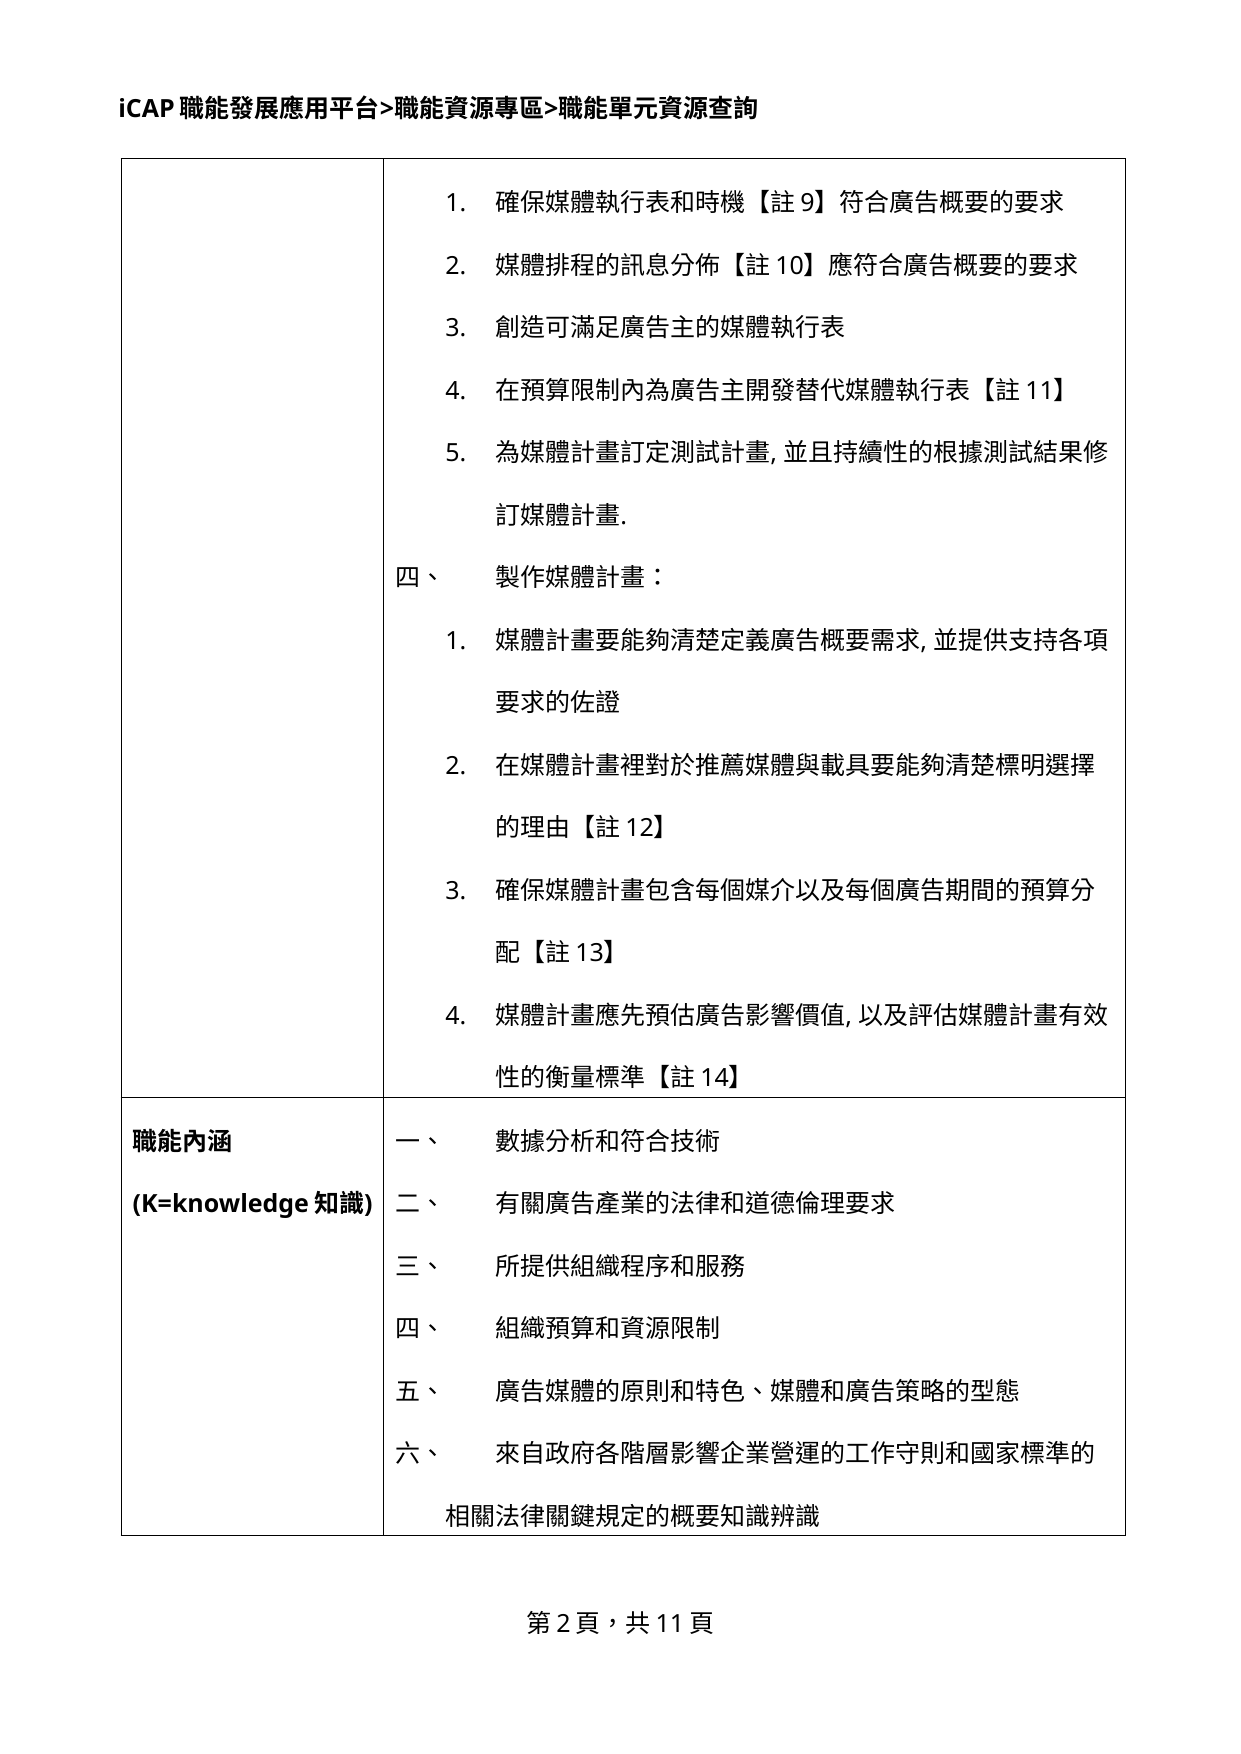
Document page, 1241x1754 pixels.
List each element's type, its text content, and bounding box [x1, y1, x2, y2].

table_cell 數據分析和符合技術 有關廣告產業的法律和道德倫理要求 所提供組織程序和服務 組織預算和資源限制 廣告媒體的原則和特色、媒體和廣告策略的型態 來自政府各階層影響企業營運的工作守則和國家標準的相關法律關鍵規定的概要知識辨識 智財權相關法規(著作權法、商標法、專利法、營業秘密法)、倫理道德原則 公平交易法 描述媒體閱聽人的術語 [384, 1098, 1125, 1535]
table_cell 確認媒體需求： 從廣告綱要確認訴求對象特色【註1】，並使用相同的條件描述媒體族群【註2】， 分析產品市場因素【註3】以決定所選擇廣告媒體的接觸率與重複 分析廣告訊息的創意要求【註4】並決定媒體實行計畫 確認符合廣告概要的媒體購買需求【註5】 確認媒體預算，並認知法規和自身基本的限制【註6】 選擇媒體載具： 依據過去媒體表現, 評估選擇媒體載具【註7】的優缺點 運用其他廣告主或是被驗證的工具, 評估並測試新的媒體載具 針對目標族群選擇媒體，並在預算內完成符合需求【註8】的媒體購買 在預算之內達到符合廣告訊息的創意、觸及率以及頻率的媒體選擇 確保所選擇媒體傳播媒介符合法律和道德要求 制定媒體計畫與排期： 確保媒體執行表和時機【註9】符合廣告概要的要求 媒體排程的訊息分佈【註10】應符合廣告概要的要求 創造可滿足廣告主的媒體執行表 在預算限制內為廣告主開發替代媒體執行表【註11】 為媒體計畫訂定測試計畫, 並且持續性的根據測試結果修訂媒體計畫. 製作媒體計畫： 媒體計畫要能夠清楚定義廣告概要需求, 並提供支持各項要求的佐證 在媒體計畫裡對於推薦媒體與載具要能夠清楚標明選擇的理由【註12】 確保媒體計畫包含每個媒介以及每個廣告期間的預算分配【註13】 媒體計畫應先預估廣告影響價值, 以及評估媒體計畫有效性的衡量標準【註14】 [384, 159, 1125, 1097]
table_cell 職能內涵 (K=knowledge知識) [122, 1098, 383, 1535]
table_cell [122, 159, 383, 1097]
